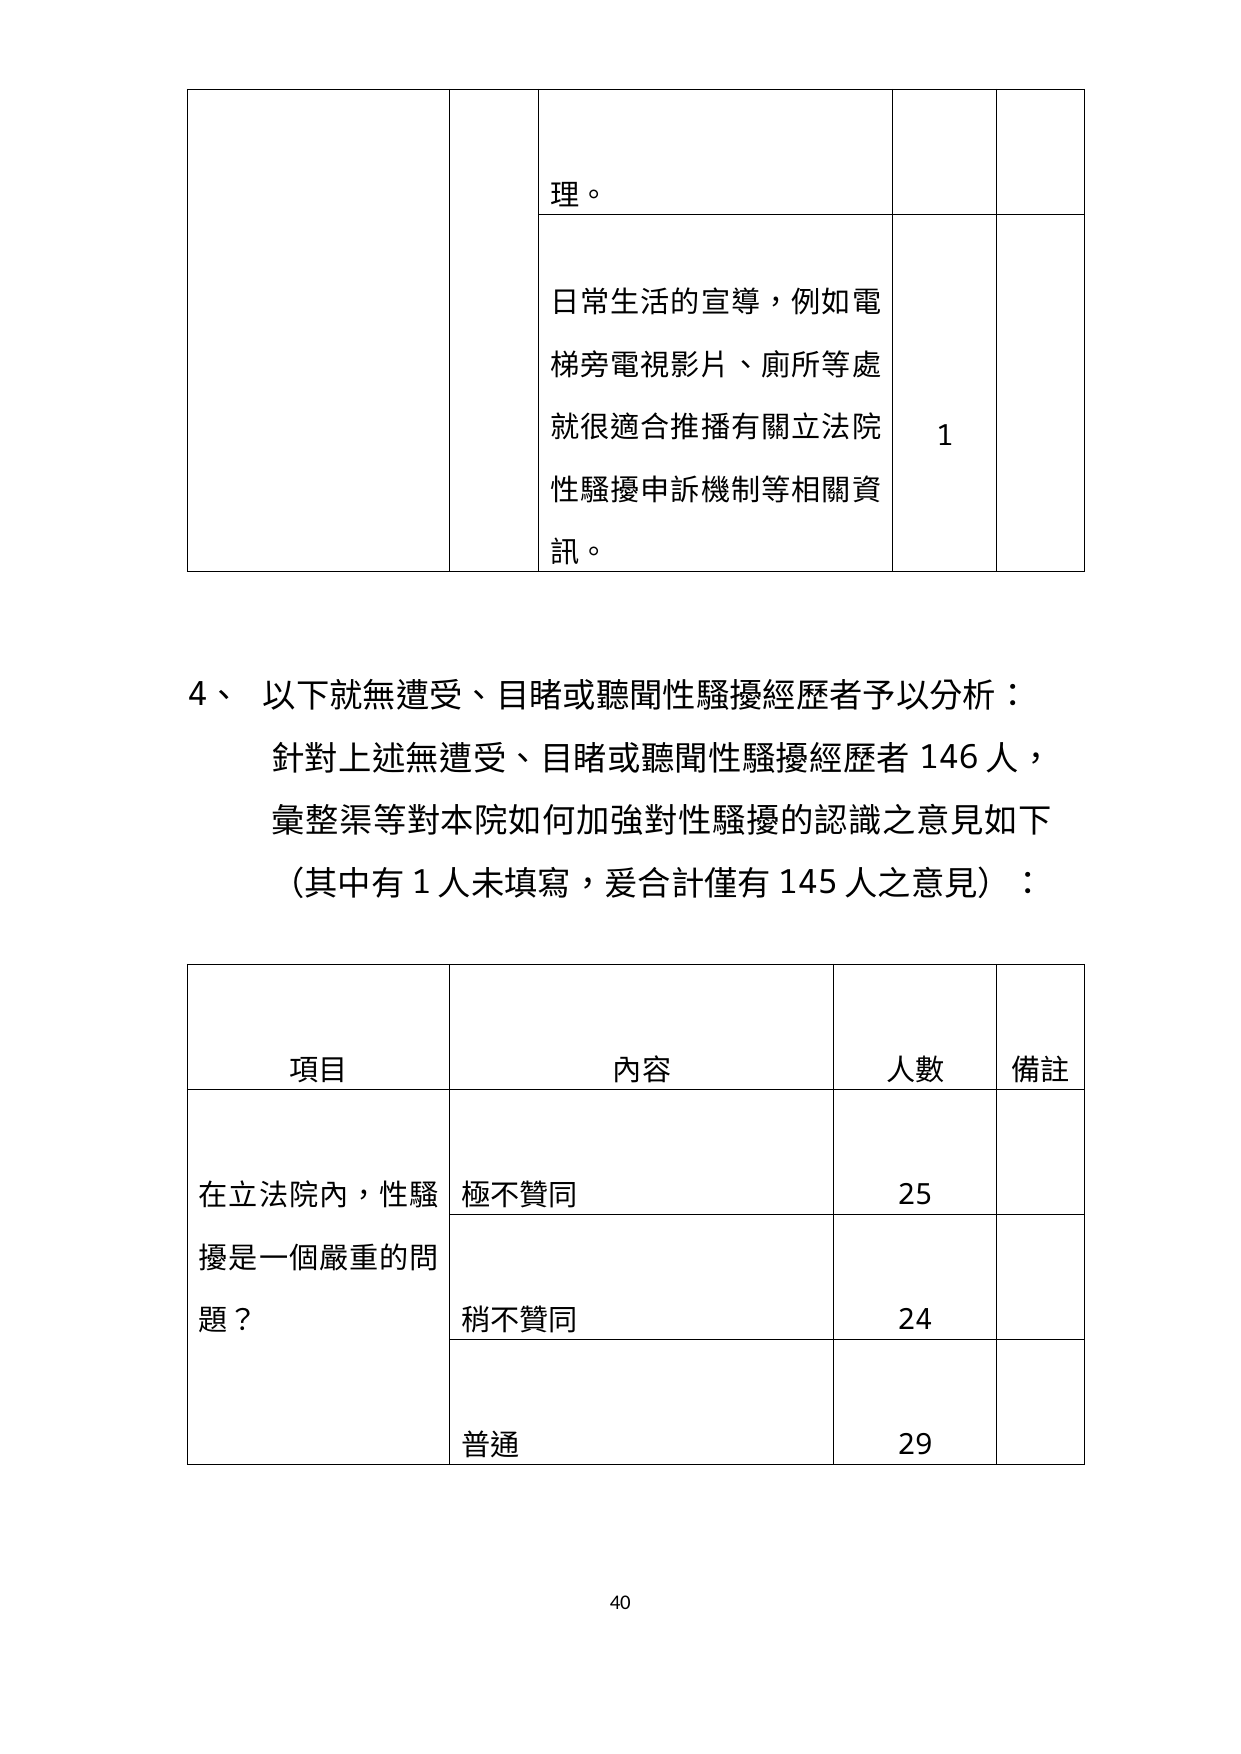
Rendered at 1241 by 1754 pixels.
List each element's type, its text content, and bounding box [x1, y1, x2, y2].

table_header 項目 [188, 965, 449, 1089]
table_cell [997, 1215, 1084, 1339]
table_cell [997, 215, 1084, 571]
table_cell 25 [834, 1090, 996, 1214]
text 針對上述無遭受、目睹或聽聞性騷擾經歷者146人，彙整渠等對本院如何加強對性騷擾的認識之意見如下（其中有1人未填寫，爰合計僅有145人之意見）： [271, 714, 1053, 901]
table_cell 24 [834, 1215, 996, 1339]
table_cell 普通 [450, 1340, 833, 1464]
table_cell 日常生活的宣導，例如電梯旁電視影片、廁所等處就很適合推播有關立法院性騷擾申訴機制等相關資訊。 [539, 215, 892, 571]
table_cell [893, 90, 996, 214]
table_cell [997, 1340, 1084, 1464]
table_cell 1 [893, 215, 996, 571]
table_header 備註 [997, 965, 1084, 1089]
table_cell 極不贊同 [450, 1090, 833, 1214]
table_cell 在立法院內，性騷擾是一個嚴重的問題？ [188, 1090, 449, 1464]
list 以下就無遭受、目睹或聽聞性騷擾經歷者予以分析： [187, 651, 1053, 714]
table_cell 理。 [539, 90, 892, 214]
table_cell [997, 1090, 1084, 1214]
table_cell [997, 90, 1084, 214]
table_cell [450, 90, 538, 571]
table_cell 稍不贊同 [450, 1215, 833, 1339]
table_cell 29 [834, 1340, 996, 1464]
table_cell [188, 90, 449, 571]
table_header 人數 [834, 965, 996, 1089]
table_header 內容 [450, 965, 833, 1089]
